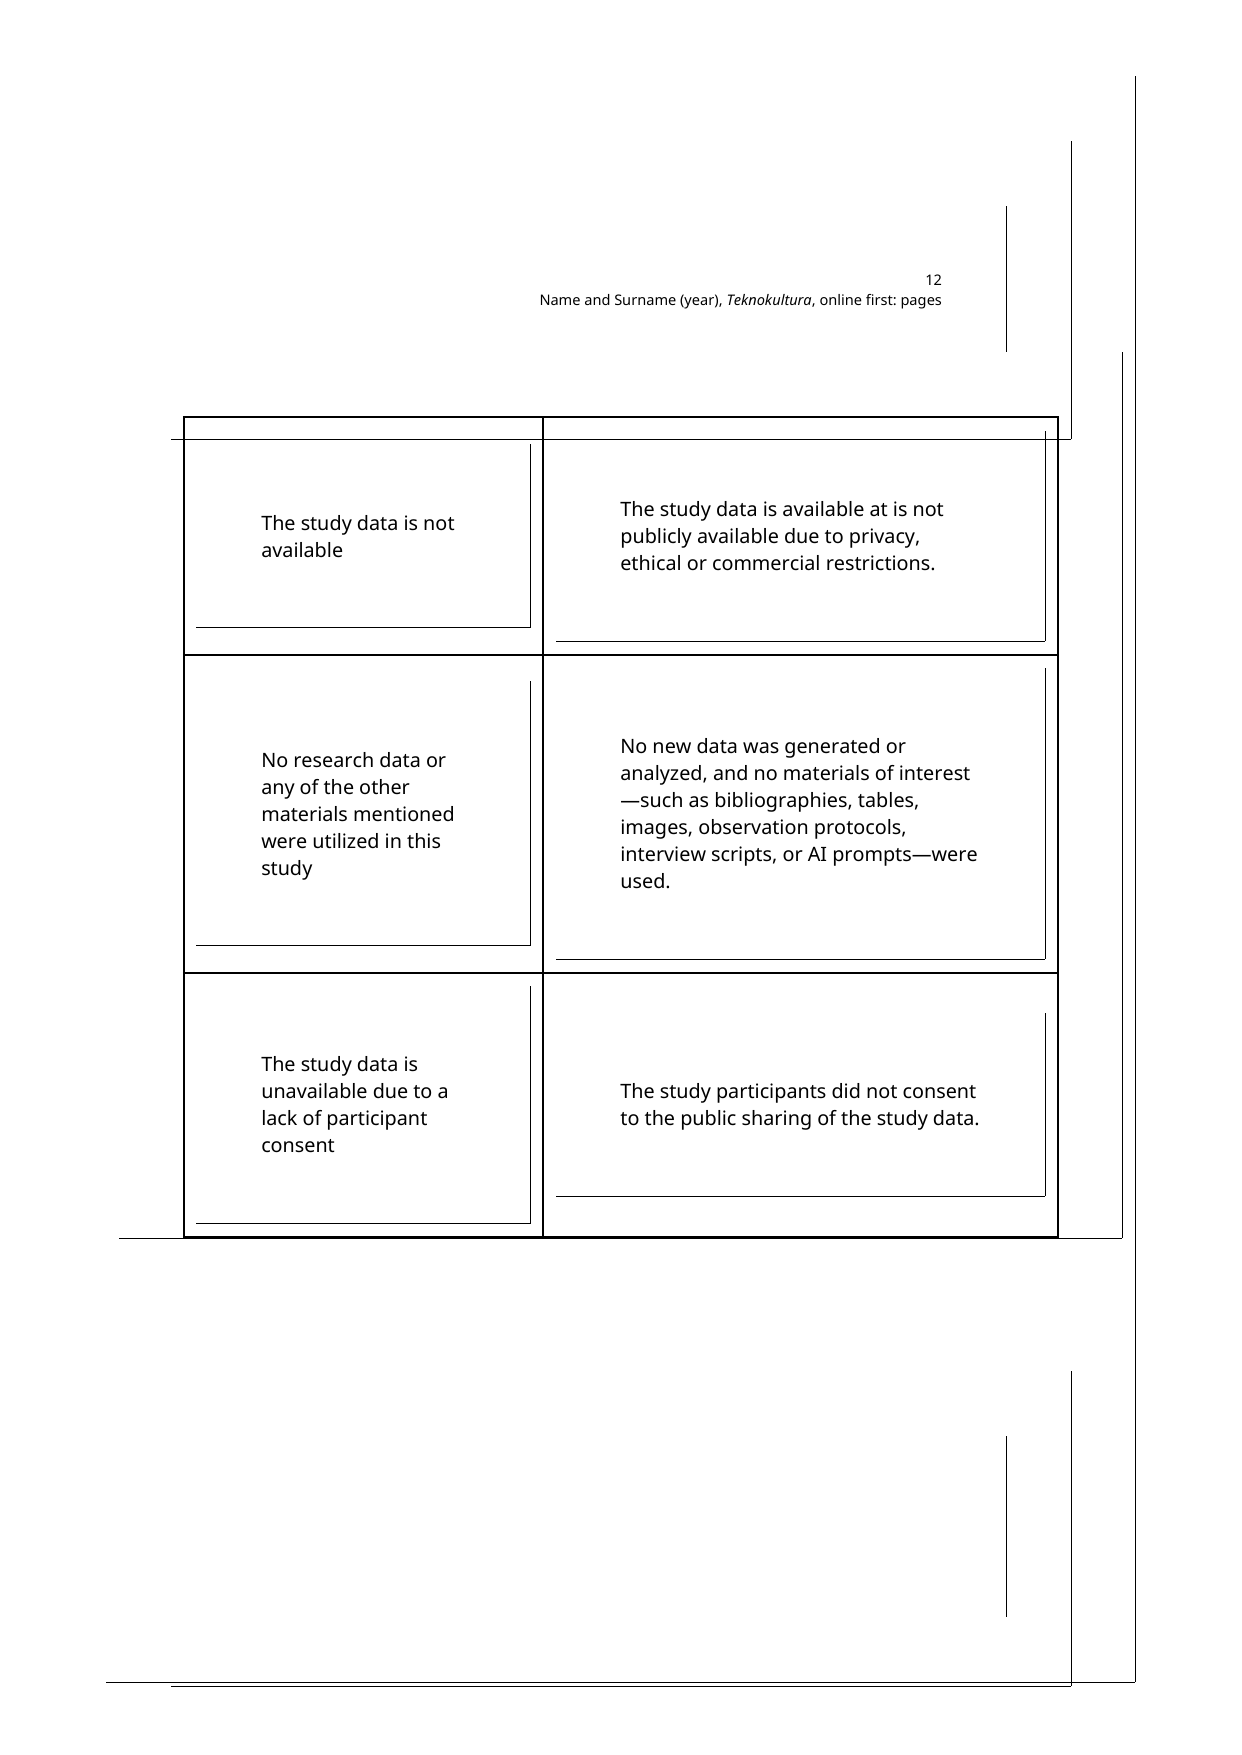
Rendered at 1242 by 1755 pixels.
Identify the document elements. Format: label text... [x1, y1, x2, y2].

table_cell The study participants did not consent to the public sharing of the study data. [544, 974, 1057, 1236]
table_cell No new data was generated or analyzed, and no materials of interest—such as bibliographies, tables, images, observation protocols, interview scripts, or AI prompts—were used. [544, 656, 1057, 972]
table_cell The study data is unavailable due to a lack of participant consent [185, 974, 542, 1236]
table_cell The study data is not available [185, 418, 542, 653]
table_cell The study data is available at is not publicly available due to privacy, ethical or commercial restrictions. [544, 418, 1057, 653]
table_cell No research data or any of the other materials mentioned were utilized in this study [185, 656, 542, 972]
